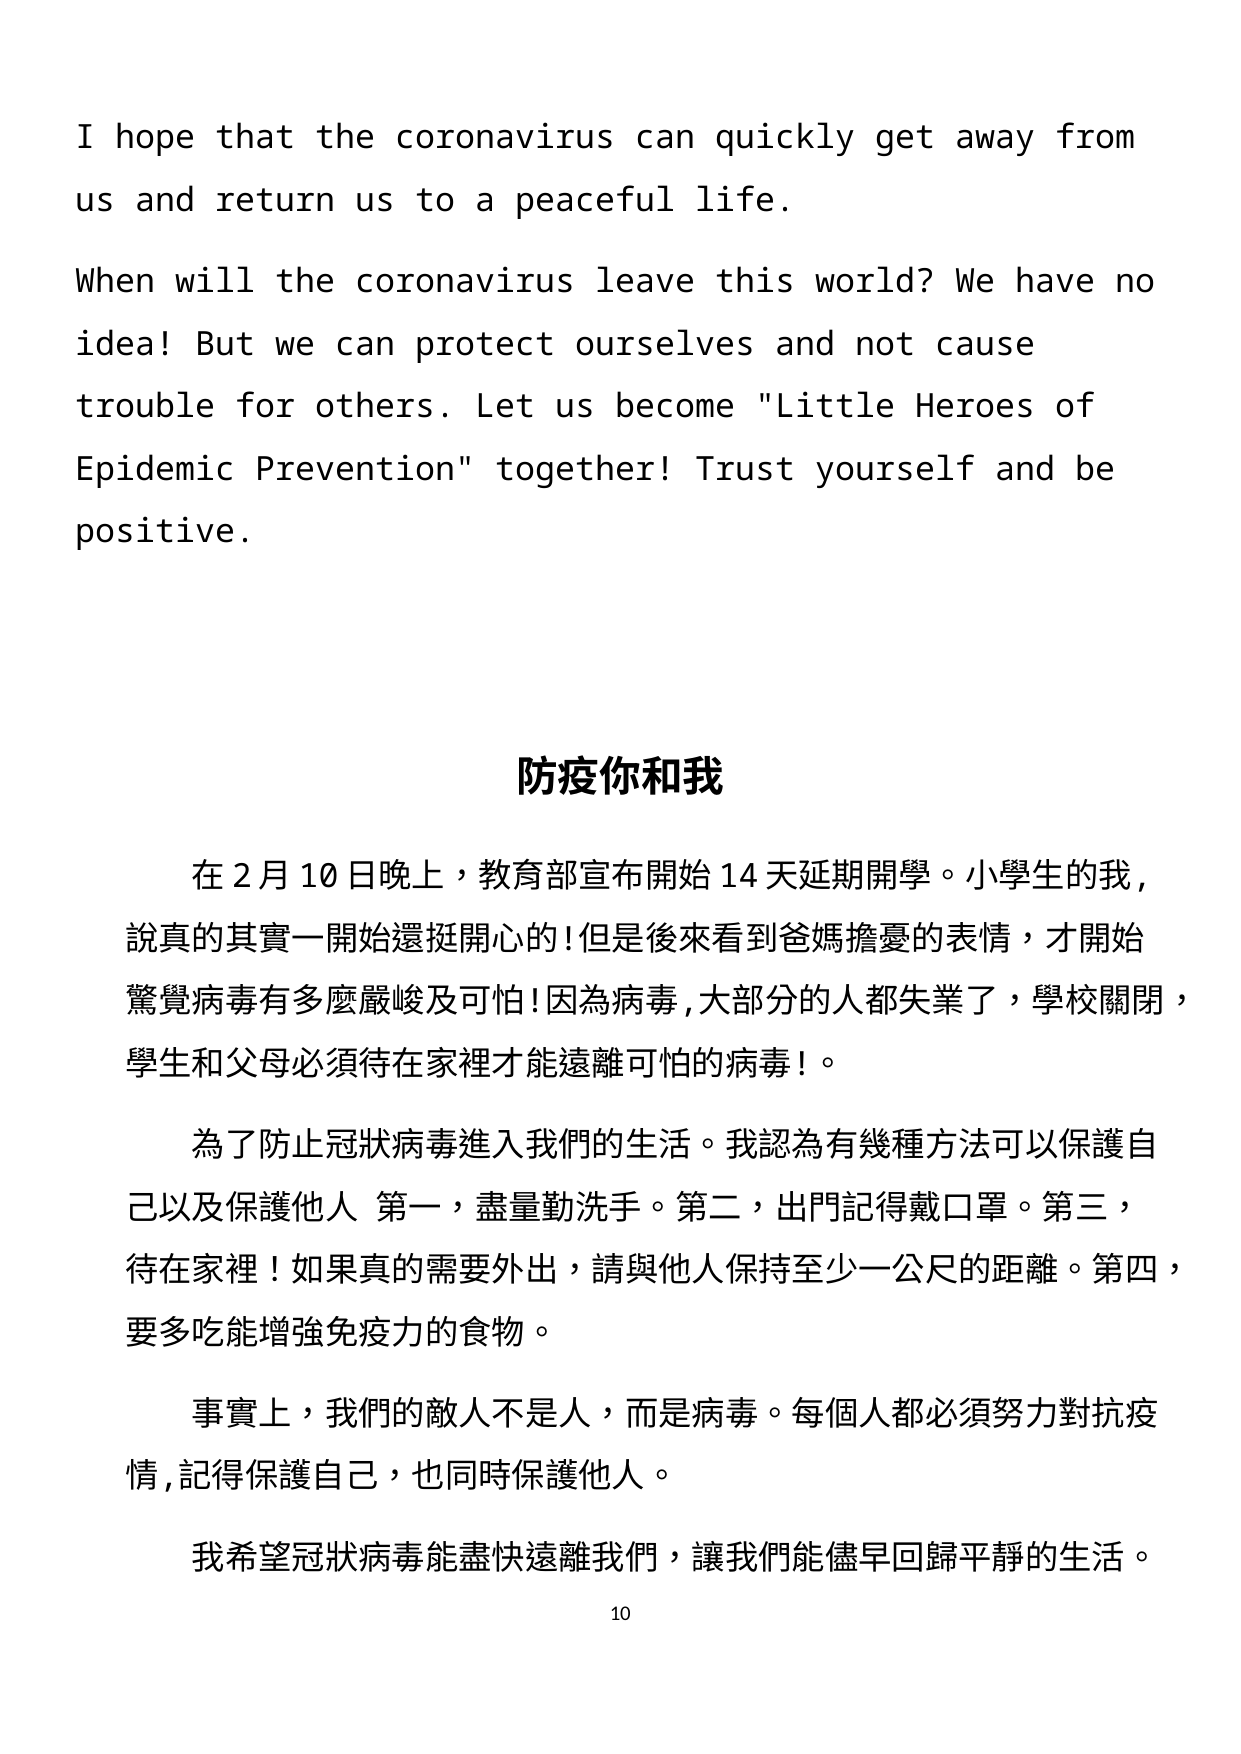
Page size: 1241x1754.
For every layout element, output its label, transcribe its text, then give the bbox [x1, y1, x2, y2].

text 在2月10日晚上，教育部宣布開始14天延期開學。小學生的我,說真的其實一開始還挺開心的!但是後來看到爸媽擔憂的表情，才開始驚覺病毒有多麼嚴峻及可怕!因為病毒,大部分的人都失業了，學校關閉，學生和父母必須待在家裡才能遠離可怕的病毒!。 [125, 832, 1165, 1082]
text I hope that the coronavirus can quickly get away from us and return us to a peaceful life. [75, 94, 1165, 219]
text 為了防止冠狀病毒進入我們的生活。我認為有幾種方法可以保護自己以及保護他人 第一，盡量勤洗手。第二，出門記得戴口罩。第三，待在家裡！如果真的需要外出，請與他人保持至少一公尺的距離。第四，要多吃能增強免疫力的食物。 [125, 1100, 1165, 1350]
text When will the coronavirus leave this world? We have no idea! But we can protect ourselves and not cause trouble for others. Let us become "Little Heroes of Epidemic Prevention" together! Trust yourself and be positive. [75, 238, 1165, 550]
text 事實上，我們的敵人不是人，而是病毒。每個人都必須努力對抗疫情,記得保護自己，也同時保護他人。 [125, 1369, 1165, 1494]
text 防疫你和我 [75, 732, 1165, 794]
text 我希望冠狀病毒能盡快遠離我們，讓我們能儘早回歸平靜的生活。 [125, 1513, 1165, 1575]
